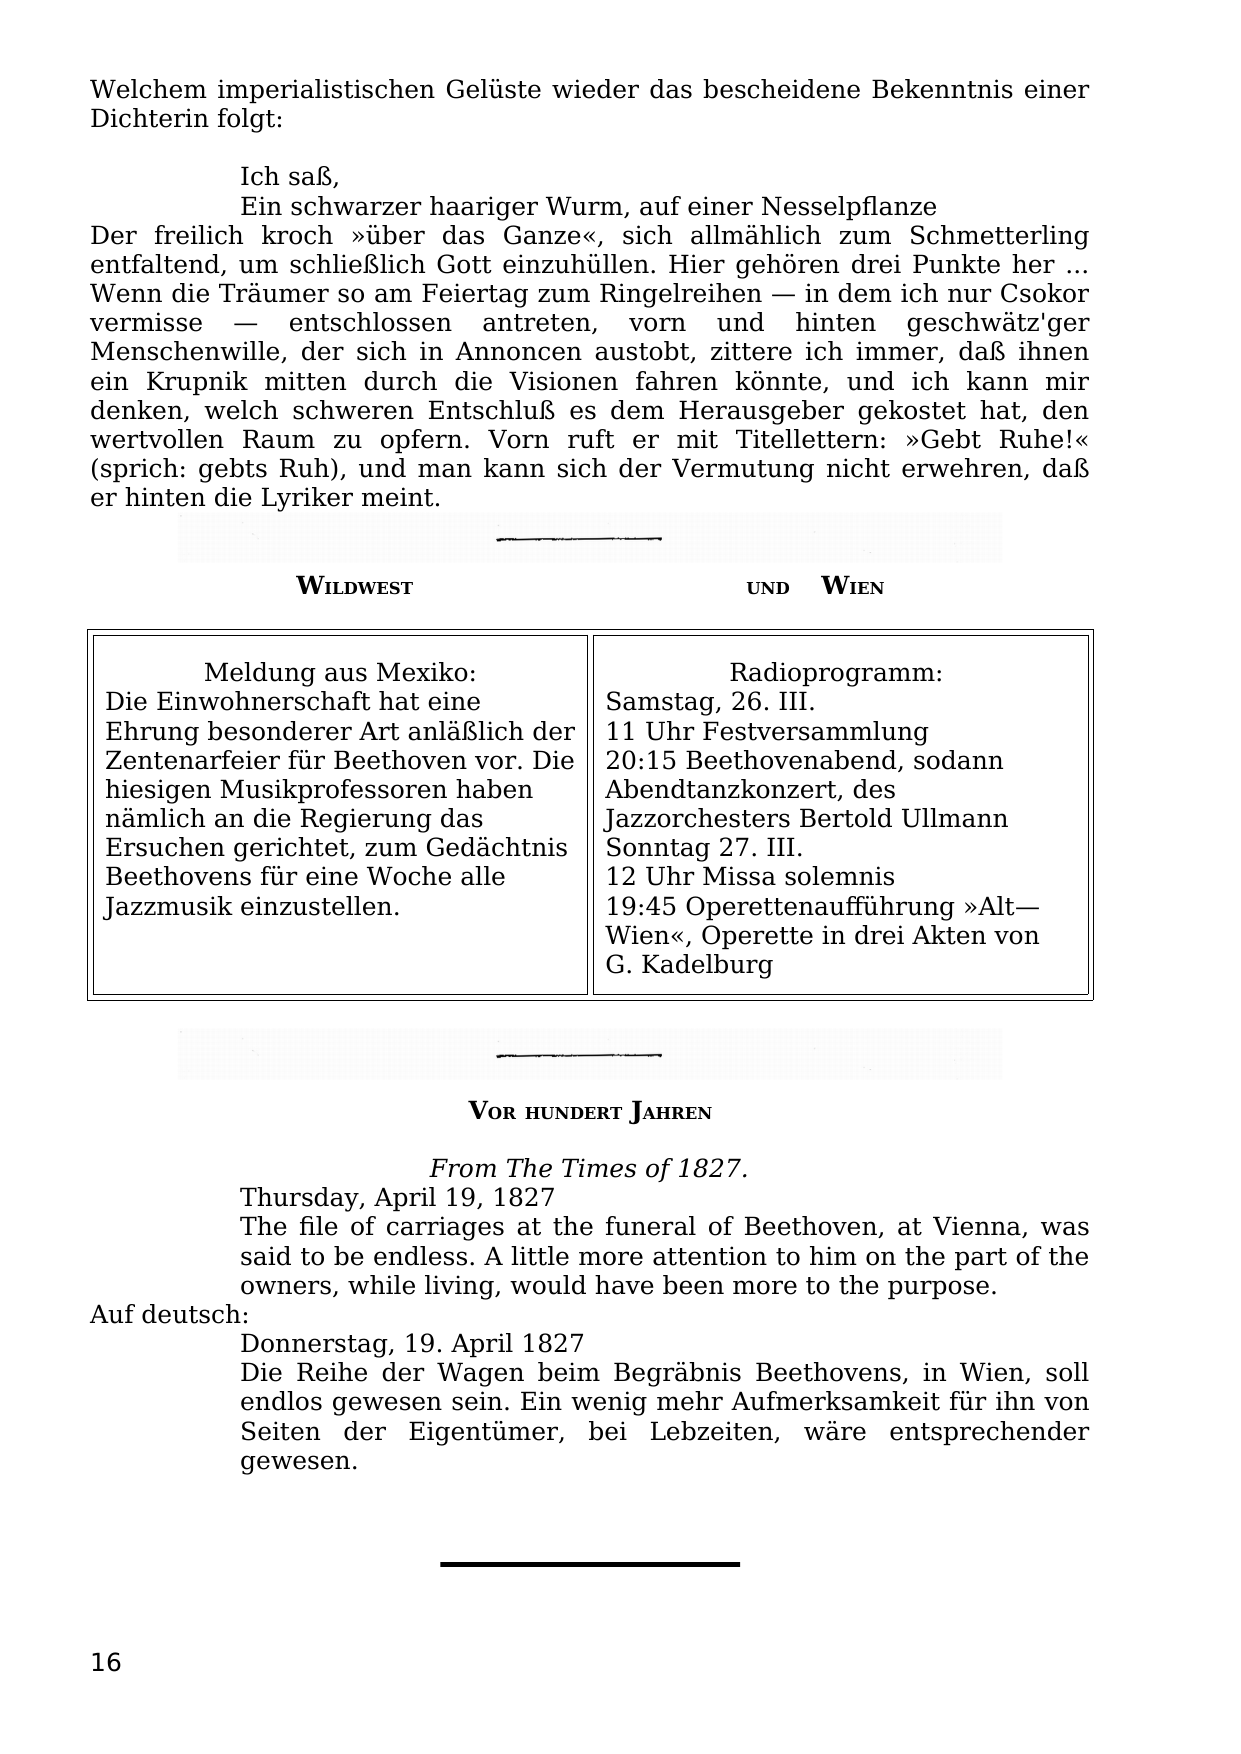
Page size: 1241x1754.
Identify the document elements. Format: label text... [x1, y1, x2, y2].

text Donnerstag, 19. April 1827 [240, 1329, 1091, 1358]
text Ein schwarzer haariger Wurm, auf einer Nesselpflanze [240, 192, 1091, 221]
text Die Reihe der Wagen beim Begräbnis Beethovens, in Wien, soll endlos gewesen sein. Ein wenig mehr Aufmerksamkeit für ihn von Seiten der Eigentümer, bei Lebzeiten, wäre entsprechender gewesen. [240, 1358, 1091, 1475]
text Thursday, April 19, 1827 [240, 1183, 1091, 1212]
table_header Meldung aus Mexiko: Die Einwohnerschaft hat eine Ehrung besonderer Art anläßlich der Zentenarfeier für Beethoven vor. Die hiesigen Musikprofessoren haben nämlich an die Regierung das Ersuchen gerichtet, zum Gedächtnis Beethovens für eine Woche alle Jazzmusik einzustellen. [90, 630, 590, 994]
text Welchem imperialistischen Gelüste wieder das bescheidene Bekenntnis einer Dichterin folgt: [90, 75, 1091, 133]
text Der freilich kroch »über das Ganze«, sich allmählich zum Schmetterling entfaltend, um schließlich Gott einzuhüllen. Hier gehören drei Punkte her ... Wenn die Träumer so am Feiertag zum Ringelreihen — in dem ich nur Csokor vermisse — entschlossen antreten, vorn und hinten geschwätz'ger Menschenwille, der sich in Annoncen austobt, zittere ich immer, daß ihnen ein Krupnik mitten durch die Visionen fahren könnte, und ich kann mir denken, welch schweren Entschluß es dem Herausgeber gekostet hat, den wertvollen Raum zu opfern. Vorn ruft er mit Titellettern: »Gebt Ruhe!« (sprich: gebts Ruh), und man kann sich der Vermutung nicht erwehren, daß er hinten die Lyriker meint. [90, 221, 1091, 512]
text Vor hundert Jahren [90, 1029, 1091, 1125]
picture [177, 1028, 1003, 1080]
picture [440, 1562, 741, 1567]
text Wildwest und Wien [90, 512, 1091, 600]
text Auf deutsch: [90, 1300, 1091, 1329]
text From The Times of 1827. [90, 1154, 1091, 1183]
text Ich saß, [240, 162, 1091, 192]
text The file of carriages at the funeral of Beethoven, at Vienna, was said to be endless. A little more attention to him on the part of the owners, while living, would have been more to the purpose. [240, 1212, 1091, 1300]
table_header Radioprogramm: Samstag, 26. III. 11 Uhr Festversammlung 20:15 Beethovenabend, sodann Abendtanzkonzert, des Jazzorchesters Bertold Ullmann Sonntag 27. III. 12 Uhr Missa solemnis 19:45 Operettenaufführung »Alt—Wien«, Operette in drei Akten von G. Kadelburg [590, 630, 1091, 994]
picture [177, 512, 1003, 563]
